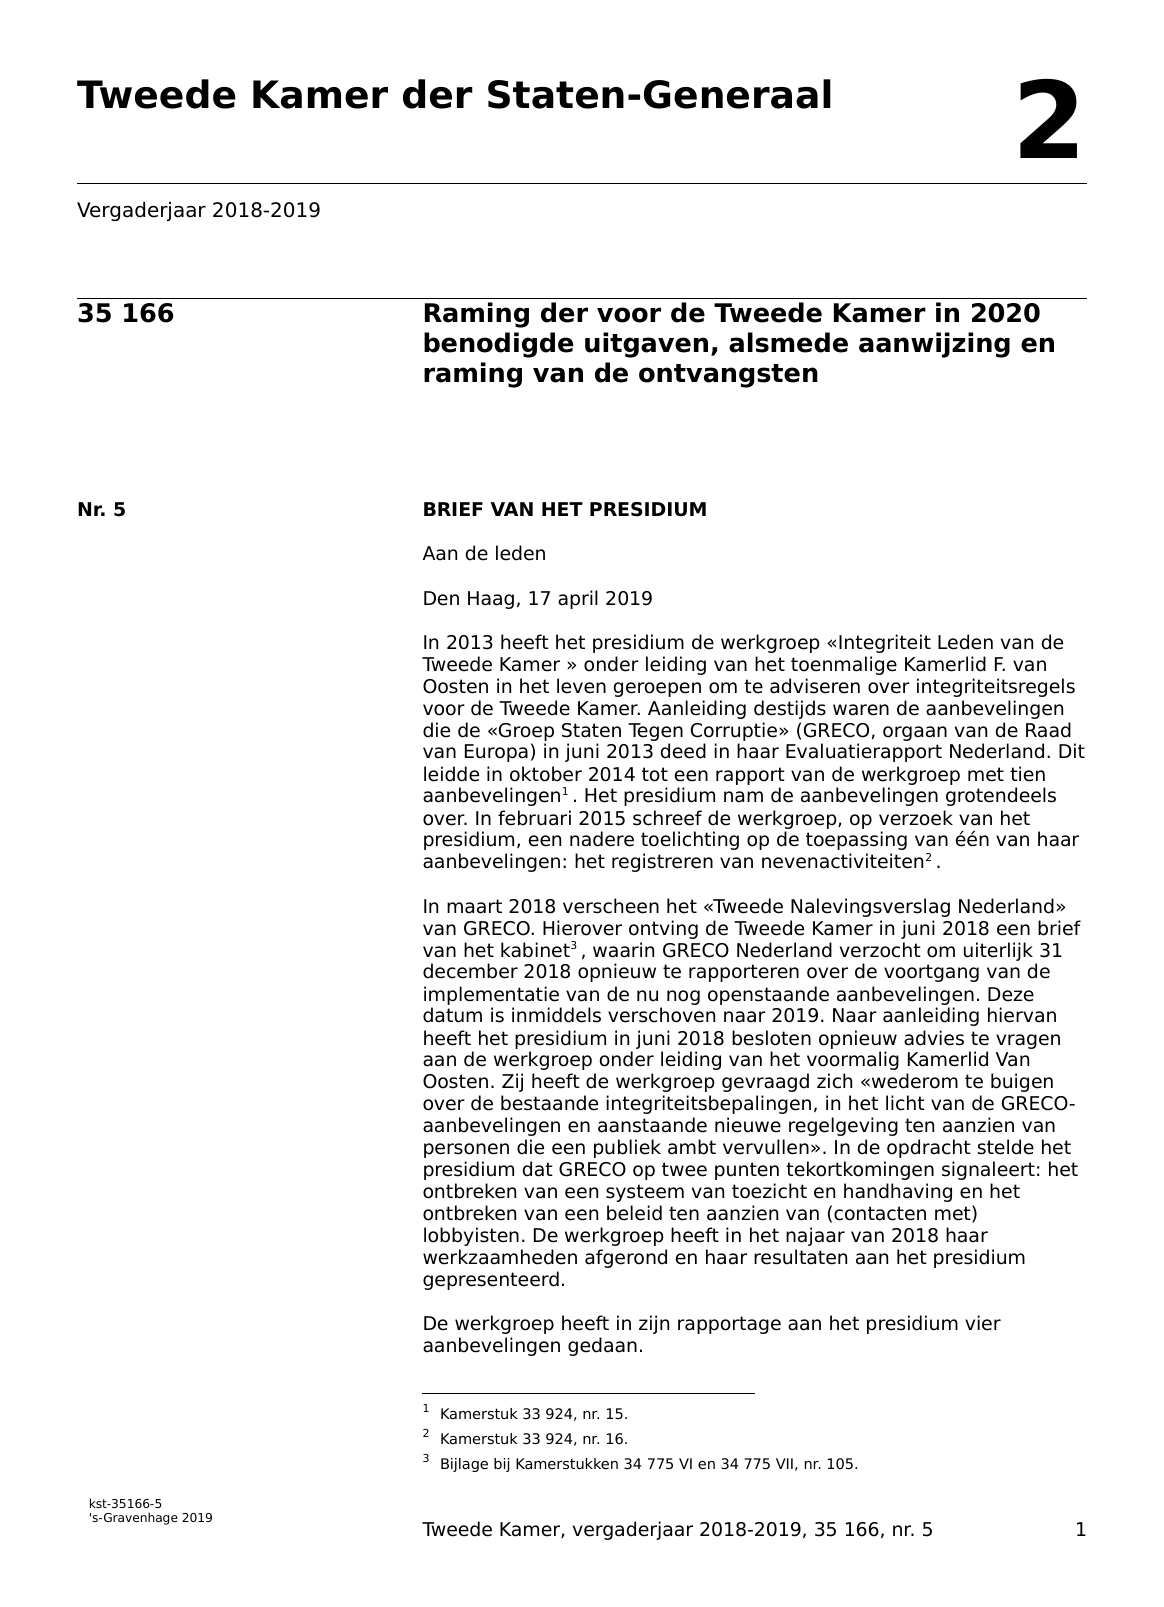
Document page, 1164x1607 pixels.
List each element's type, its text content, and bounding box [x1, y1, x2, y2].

text Aan de leden [422, 543, 1087, 565]
text Den Haag, 17 april 2019 [422, 587, 1087, 609]
text De werkgroep heeft in zijn rapportage aan het presidium vier aanbevelingen gedaan. [422, 1313, 1087, 1357]
text In maart 2018 verscheen het «Tweede Nalevingsverslag Nederland» van GRECO. Hierover ontving de Tweede Kamer in juni 2018 een brief van het kabinet, waarin GRECO Nederland verzocht om uiterlijk 31 december 2018 opnieuw te rapporteren over de voortgang van de implementatie van de nu nog openstaande aanbevelingen. Deze datum is inmiddels verschoven naar 2019. Naar aanleiding hiervan heeft het presidium in juni 2018 besloten opnieuw advies te vragen aan de werkgroep onder leiding van het voormalig Kamerlid Van Oosten. Zij heeft de werkgroep gevraagd zich «wederom te buigen over de bestaande integriteitsbepalingen, in het licht van de GRECO-aanbevelingen en aanstaande nieuwe regelgeving ten aanzien van personen die een publiek ambt vervullen». In de opdracht stelde het presidium dat GRECO op twee punten tekortkomingen signaleert: het ontbreken van een systeem van toezicht en handhaving en het ontbreken van een beleid ten aanzien van (contacten met) lobbyisten. De werkgroep heeft in het najaar van 2018 haar werkzaamheden afgerond en haar resultaten aan het presidium gepresenteerd. [422, 896, 1087, 1291]
text In 2013 heeft het presidium de werkgroep «Integriteit Leden van de Tweede Kamer » onder leiding van het toenmalige Kamerlid F. van Oosten in het leven geroepen om te adviseren over integriteitsregels voor de Tweede Kamer. Aanleiding destijds waren de aanbevelingen die de «Groep Staten Tegen Corruptie» (GRECO, orgaan van de Raad van Europa) in juni 2013 deed in haar Evaluatierapport Nederland. Dit leidde in oktober 2014 tot een rapport van de werkgroep met tien aanbevelingen. Het presidium nam de aanbevelingen grotendeels over. In februari 2015 schreef de werkgroep, op verzoek van het presidium, een nadere toelichting op de toepassing van één van haar aanbevelingen: het registreren van nevenactiviteiten. [422, 632, 1087, 873]
text Bijlage bij Kamerstukken 34 775 VI en 34 775 VII, nr. 105. [422, 1452, 1087, 1474]
text Kamerstuk 33 924, nr. 16. [422, 1427, 1087, 1449]
table_header 2 [886, 59, 1087, 183]
text kst-35166-5 [88, 1497, 323, 1511]
table_cell Vergaderjaar 2018-2019 [77, 184, 1087, 298]
text 's-Gravenhage 2019 [88, 1511, 323, 1525]
subtitle 35 166 Raming der voor de Tweede Kamer in 2020 benodigde uitgaven, alsmede aanwijzing en raming van de ontvangsten [77, 299, 1087, 388]
table_header Tweede Kamer der Staten-Generaal [77, 59, 886, 183]
text Kamerstuk 33 924, nr. 15. [422, 1402, 1087, 1424]
subtitle Nr. 5 BRIEF VAN HET PRESIDIUM [77, 499, 1087, 521]
